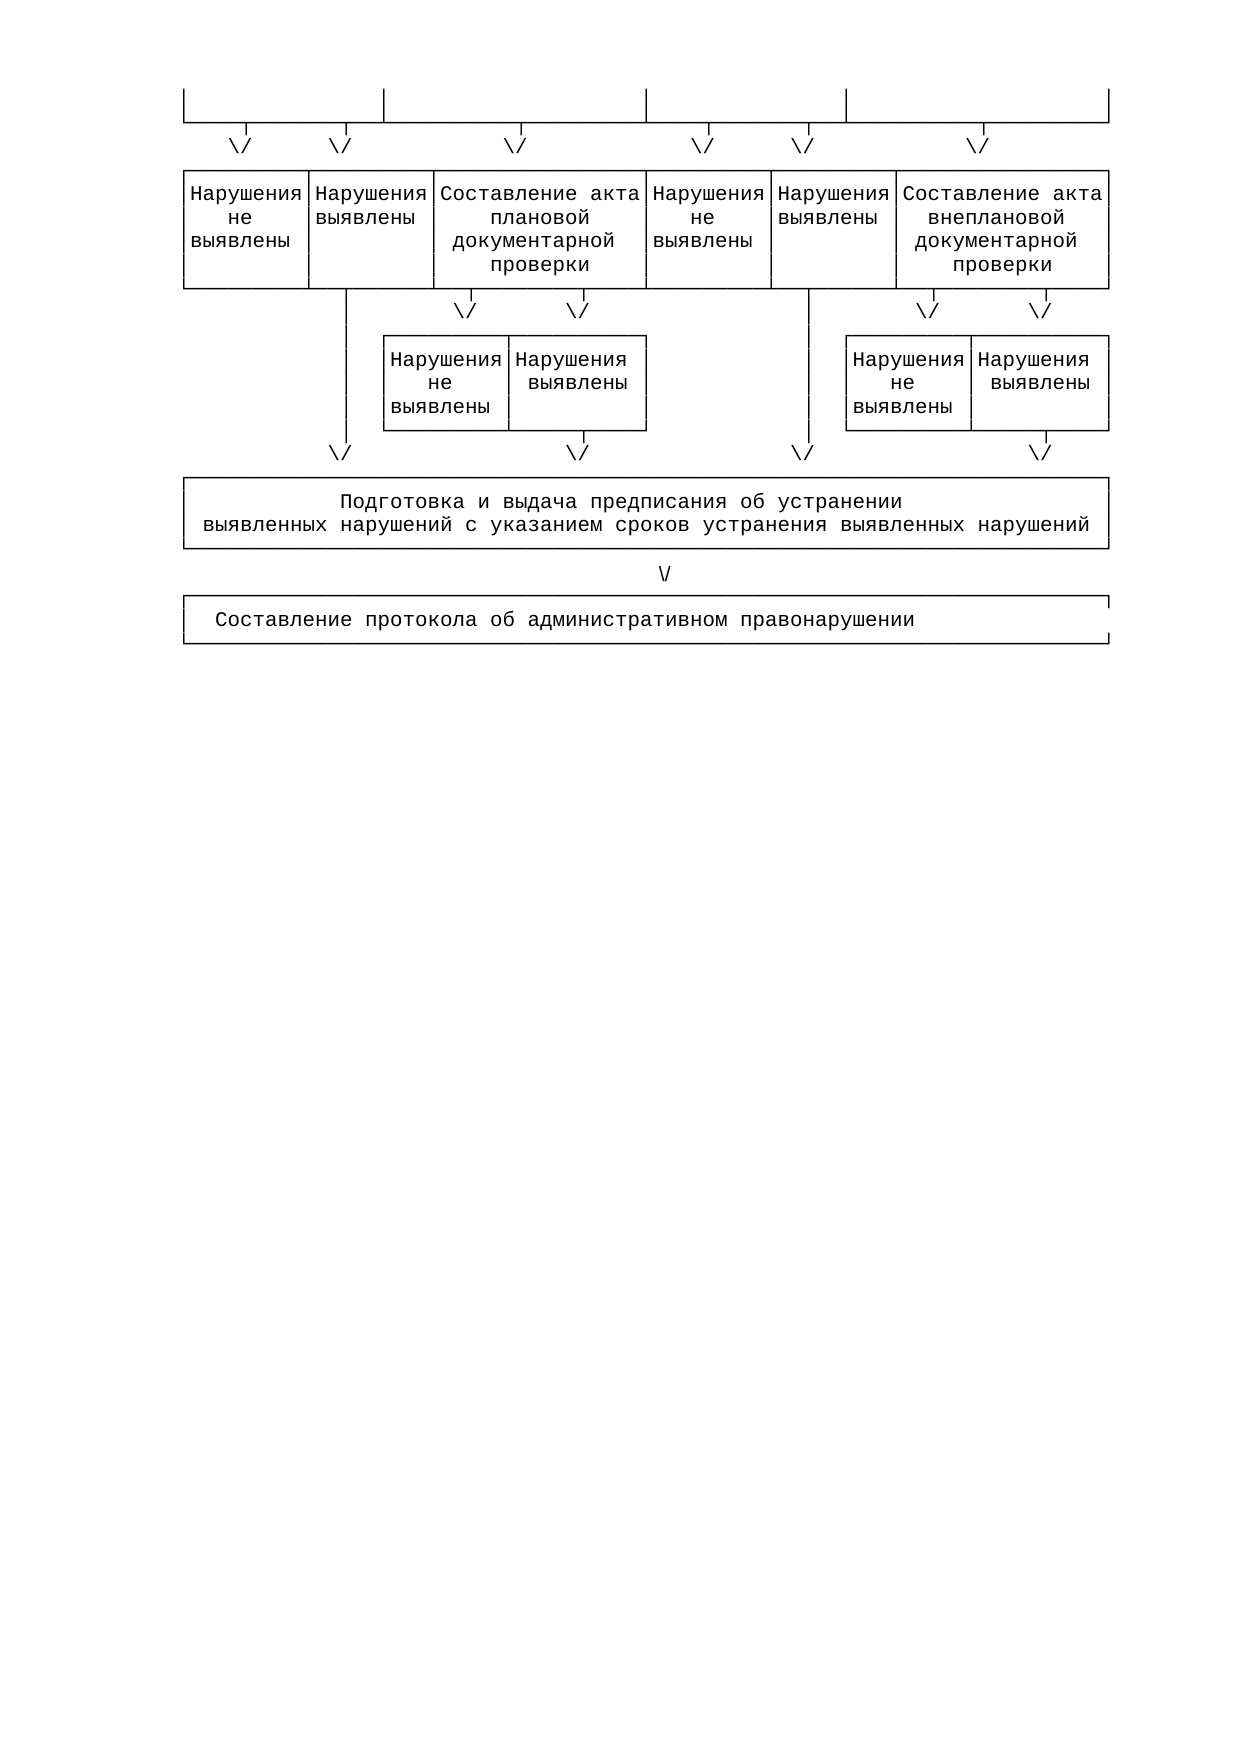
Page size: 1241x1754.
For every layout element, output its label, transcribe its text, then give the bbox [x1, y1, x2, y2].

text │ │Нарушения│Нарушения │ │ │Нарушения│Нарушения │ [972, 349, 1108, 372]
text │ не │выявлены │ плановой │ не │выявлены │ внеплановой │ [772, 207, 896, 231]
text │ └─────────┴─────┬────┘ │ └─────────┴─────┬────┘ [584, 420, 808, 443]
text │ │Нарушения│Нарушения │ │ │Нарушения│Нарушения │ [847, 349, 971, 372]
text │ └─────────┴─────┬────┘ │ └─────────┴─────┬────┘ [384, 420, 508, 430]
text │ │Нарушения│Нарушения │ │ │Нарушения│Нарушения │ [384, 349, 508, 372]
text │ не │выявлены │ плановой │ не │выявлены │ внеплановой │ [897, 207, 1108, 231]
text │ └─────────┴─────┬────┘ │ └─────────┴─────┬────┘ [347, 420, 583, 443]
text └────┬───────┬──┴──────────┬─────────┴────┬───────┬──┴──────────┬─────────┘ [177, 112, 1152, 136]
text │ └─────────┴─────┬────┘ │ └─────────┴─────┬────┘ [1047, 420, 1152, 443]
text │ не │выявлены │ плановой │ не │выявлены │ внеплановой │ [309, 207, 433, 231]
text └─────────────────────────────────────────────────────────────────────────┘ [177, 633, 1152, 656]
text ┌─────────────────────────────────────────────────────────────────────────┐ [177, 586, 1152, 609]
text │ │ │ │ │ [384, 89, 646, 112]
text │ Составление протокола об административном правонарушении [177, 609, 1152, 633]
text │Нарушения│Нарушения│Составление акта│Нарушения│Нарушения│Составление акта│ [177, 183, 1152, 207]
text \/ \/ \/ \/ [177, 443, 1152, 467]
text │ │ │ проверки │ │ │ проверки │ [177, 254, 1152, 278]
text └─────────┴──┬──────┴──┬────────┬────┴─────────┴──┬──────┴──┬────────┬────┘ [584, 289, 808, 301]
text │ │Нарушения│Нарушения │ │ │Нарушения│Нарушения │ [647, 349, 808, 372]
text └─────────────────────────────────────────────────────────────────────────┘ [177, 538, 1152, 562]
text │ не │выявлены │ плановой │ не │выявлены │ внеплановой │ [434, 207, 646, 231]
text \/ [177, 562, 1152, 586]
text │ │ не │ выявлены │ │ │ не │ выявлены │ [177, 372, 1152, 396]
text ┌─────────┬─────────┬────────────────┬─────────┬─────────┬────────────────┐ [177, 159, 1152, 183]
text │ не │выявлены │ плановой │ не │выявлены │ внеплановой │ [647, 207, 771, 231]
text │ │Нарушения│Нарушения │ │ │Нарушения│Нарушения │ [1109, 349, 1152, 372]
text │ \/ \/ │ \/ \/ [177, 301, 1152, 325]
text │ не │выявлены │ плановой │ не │выявлены │ внеплановой │ [184, 207, 308, 231]
text │выявлены │ │ документарной │выявлены │ │ документарной │ [177, 231, 1152, 254]
text │ │Нарушения│Нарушения │ │ │Нарушения│Нарушения │ [177, 349, 346, 372]
text \/ \/ \/ \/ \/ \/ [177, 136, 1152, 159]
text │ │Нарушения│Нарушения │ │ │Нарушения│Нарушения │ [509, 349, 646, 372]
text └─────────┴──┬──────┴──┬────────┬────┴─────────┴──┬──────┴──┬────────┬────┘ [434, 278, 646, 288]
text └─────────┴──┬──────┴──┬────────┬────┴─────────┴──┬──────┴──┬────────┬────┘ [897, 278, 1108, 288]
text │ │ │ │ │ [847, 89, 1108, 112]
text │ └─────────┴─────┬────┘ │ └─────────┴─────┬────┘ [972, 420, 1108, 430]
text ┌─────────────────────────────────────────────────────────────────────────┐ [177, 467, 1152, 491]
text │ └─────────┴─────┬────┘ │ └─────────┴─────┬────┘ [847, 420, 971, 430]
text │ выявленных нарушений с указанием сроков устранения выявленных нарушений │ [177, 514, 1152, 538]
text └─────────┴──┬──────┴──┬────────┬────┴─────────┴──┬──────┴──┬────────┬────┘ [1047, 278, 1152, 301]
text │ Подготовка и выдача предписания об устранении │ [1109, 491, 1152, 514]
text └─────────┴──┬──────┴──┬────────┬────┴─────────┴──┬──────┴──┬────────┬────┘ [177, 278, 346, 301]
text │ └─────────┴─────┬────┘ │ └─────────┴─────┬────┘ [809, 420, 1046, 443]
text │ └─────────┴─────┬────┘ │ └─────────┴─────┬────┘ [177, 420, 346, 443]
text │ ┌─────────┬──────────┐ │ ┌─────────┬──────────┐ [177, 325, 1152, 349]
text │ └─────────┴─────┬────┘ │ └─────────┴─────┬────┘ [509, 420, 646, 430]
text │ Подготовка и выдача предписания об устранении │ [184, 491, 1108, 514]
text │ │выявлены │ │ │ │выявлены │ │ [177, 396, 1152, 420]
text │ │ │ │ │ [1109, 89, 1152, 112]
text │ │ │ │ │ [184, 89, 383, 112]
text │ │ │ │ │ [647, 89, 846, 112]
